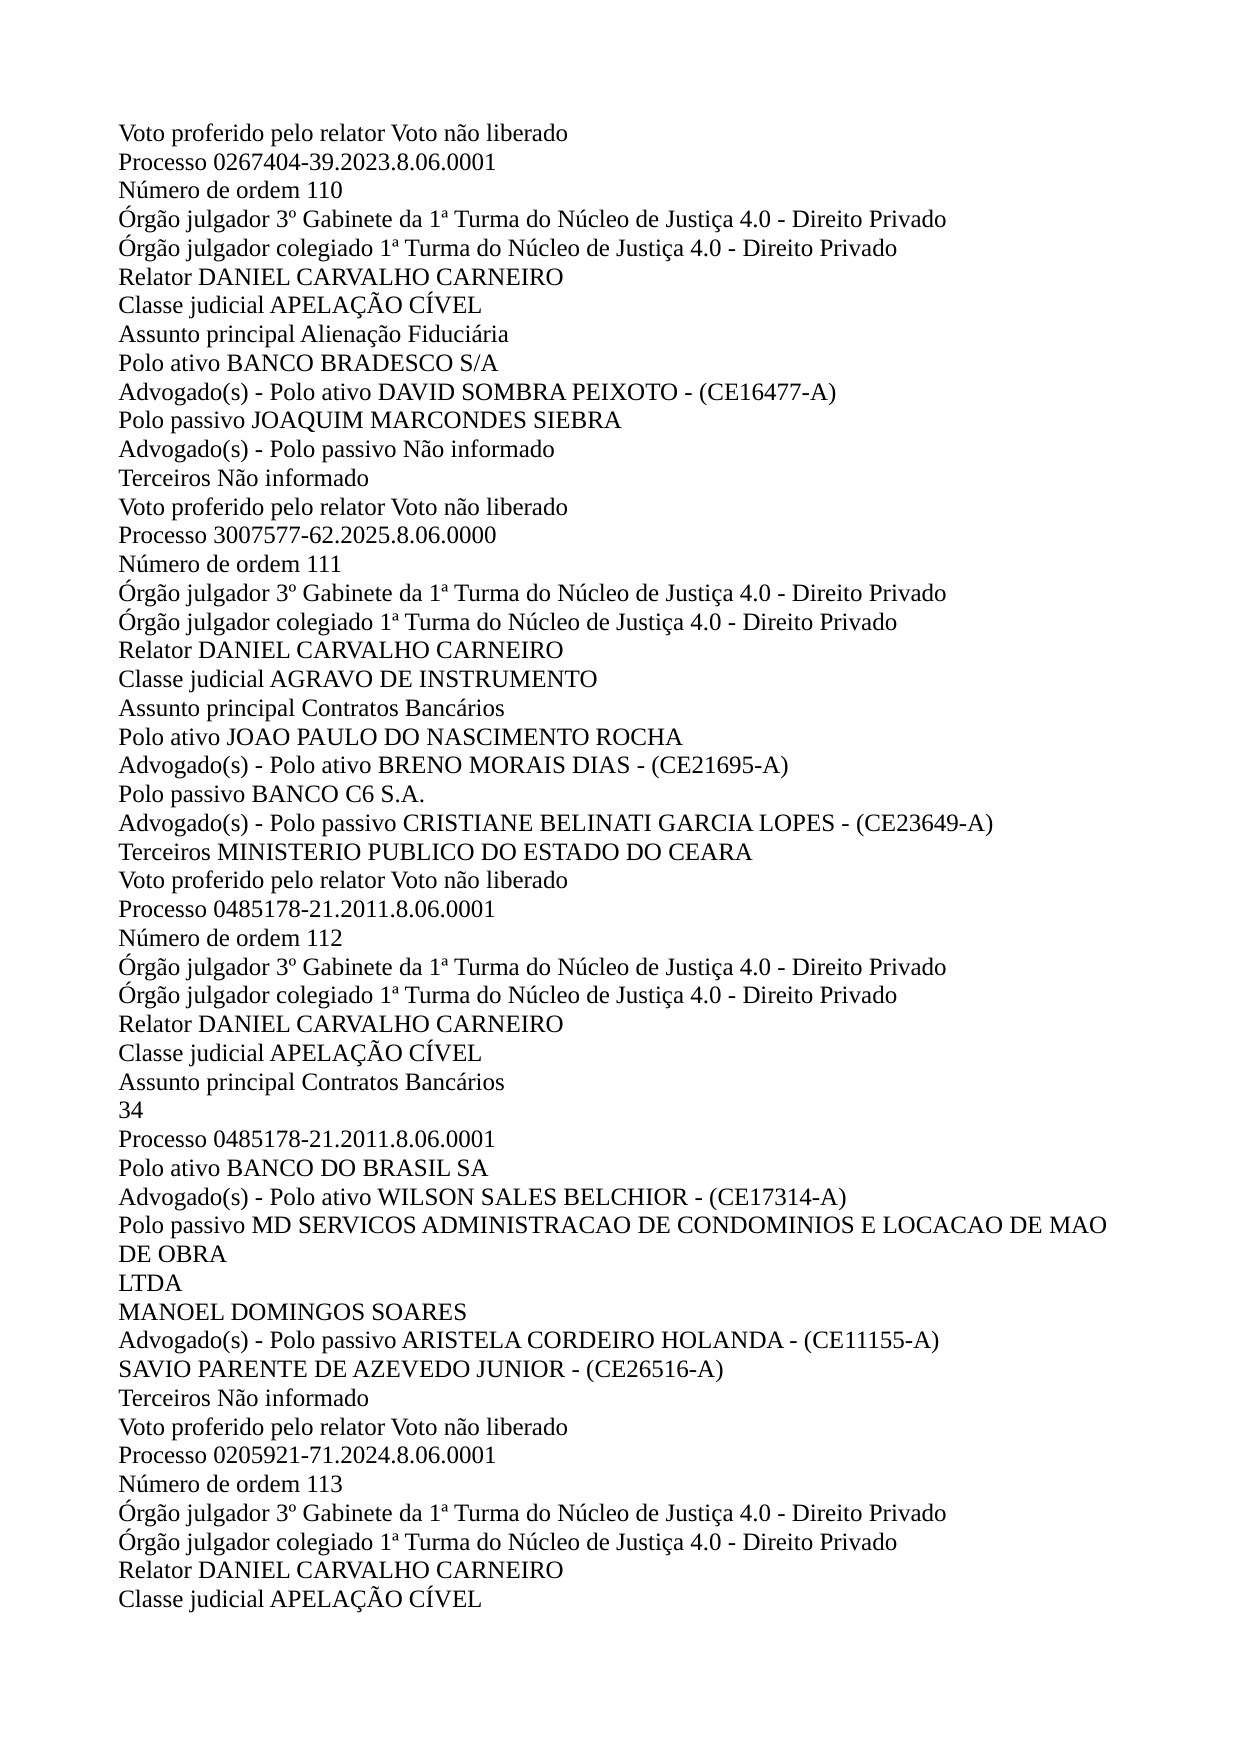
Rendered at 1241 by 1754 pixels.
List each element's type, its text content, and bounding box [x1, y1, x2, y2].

text Advogado(s) - Polo ativo DAVID SOMBRA PEIXOTO - (CE16477-A) [118, 377, 1122, 406]
text Polo ativo JOAO PAULO DO NASCIMENTO ROCHA [118, 722, 1122, 751]
text Órgão julgador colegiado 1ª Turma do Núcleo de Justiça 4.0 - Direito Privado [118, 233, 1122, 262]
text Polo ativo BANCO BRADESCO S/A [118, 348, 1122, 377]
text Processo 3007577-62.2025.8.06.0000 [118, 521, 1122, 549]
text Voto proferido pelo relator Voto não liberado [118, 492, 1122, 521]
text Órgão julgador 3º Gabinete da 1ª Turma do Núcleo de Justiça 4.0 - Direito Privado [118, 952, 1122, 981]
text Advogado(s) - Polo passivo Não informado [118, 434, 1122, 463]
text Terceiros MINISTERIO PUBLICO DO ESTADO DO CEARA [118, 837, 1122, 866]
text Terceiros Não informado [118, 463, 1122, 492]
text Classe judicial APELAÇÃO CÍVEL [118, 1038, 1122, 1067]
text Polo ativo BANCO DO BRASIL SA [118, 1153, 1122, 1182]
text Advogado(s) - Polo ativo BRENO MORAIS DIAS - (CE21695-A) [118, 751, 1122, 779]
text Assunto principal Contratos Bancários [118, 693, 1122, 722]
text Polo passivo MD SERVICOS ADMINISTRACAO DE CONDOMINIOS E LOCACAO DE MAO DE OBRA [118, 1211, 1122, 1268]
text Advogado(s) - Polo passivo ARISTELA CORDEIRO HOLANDA - (CE11155-A) [118, 1326, 1122, 1354]
text Assunto principal Alienação Fiduciária [118, 319, 1122, 348]
text Terceiros Não informado [118, 1383, 1122, 1412]
text Órgão julgador 3º Gabinete da 1ª Turma do Núcleo de Justiça 4.0 - Direito Privado [118, 578, 1122, 607]
text Voto proferido pelo relator Voto não liberado [118, 866, 1122, 894]
text Processo 0205921-71.2024.8.06.0001 [118, 1441, 1122, 1469]
text Órgão julgador 3º Gabinete da 1ª Turma do Núcleo de Justiça 4.0 - Direito Privado [118, 204, 1122, 233]
text Processo 0267404-39.2023.8.06.0001 [118, 147, 1122, 176]
text Processo 0485178-21.2011.8.06.0001 [118, 1124, 1122, 1153]
text Número de ordem 110 [118, 176, 1122, 204]
text Classe judicial APELAÇÃO CÍVEL [118, 1584, 1122, 1613]
text Órgão julgador colegiado 1ª Turma do Núcleo de Justiça 4.0 - Direito Privado [118, 981, 1122, 1009]
text Voto proferido pelo relator Voto não liberado [118, 1412, 1122, 1441]
text Número de ordem 113 [118, 1469, 1122, 1498]
text Relator DANIEL CARVALHO CARNEIRO [118, 262, 1122, 291]
text Polo passivo JOAQUIM MARCONDES SIEBRA [118, 406, 1122, 434]
text 34 [118, 1096, 1122, 1124]
text Polo passivo BANCO C6 S.A. [118, 779, 1122, 808]
text Assunto principal Contratos Bancários [118, 1067, 1122, 1096]
text Voto proferido pelo relator Voto não liberado [118, 118, 1122, 147]
text Relator DANIEL CARVALHO CARNEIRO [118, 1009, 1122, 1038]
text Número de ordem 112 [118, 923, 1122, 952]
text Processo 0485178-21.2011.8.06.0001 [118, 894, 1122, 923]
text Relator DANIEL CARVALHO CARNEIRO [118, 1556, 1122, 1584]
text Advogado(s) - Polo passivo CRISTIANE BELINATI GARCIA LOPES - (CE23649-A) [118, 808, 1122, 837]
text MANOEL DOMINGOS SOARES [118, 1297, 1122, 1326]
text Classe judicial APELAÇÃO CÍVEL [118, 291, 1122, 319]
text Advogado(s) - Polo ativo WILSON SALES BELCHIOR - (CE17314-A) [118, 1182, 1122, 1211]
text SAVIO PARENTE DE AZEVEDO JUNIOR - (CE26516-A) [118, 1354, 1122, 1383]
text Classe judicial AGRAVO DE INSTRUMENTO [118, 664, 1122, 693]
text Órgão julgador colegiado 1ª Turma do Núcleo de Justiça 4.0 - Direito Privado [118, 607, 1122, 636]
text Órgão julgador colegiado 1ª Turma do Núcleo de Justiça 4.0 - Direito Privado [118, 1527, 1122, 1556]
text LTDA [118, 1268, 1122, 1297]
text Relator DANIEL CARVALHO CARNEIRO [118, 636, 1122, 664]
text Órgão julgador 3º Gabinete da 1ª Turma do Núcleo de Justiça 4.0 - Direito Privado [118, 1498, 1122, 1527]
text Número de ordem 111 [118, 549, 1122, 578]
